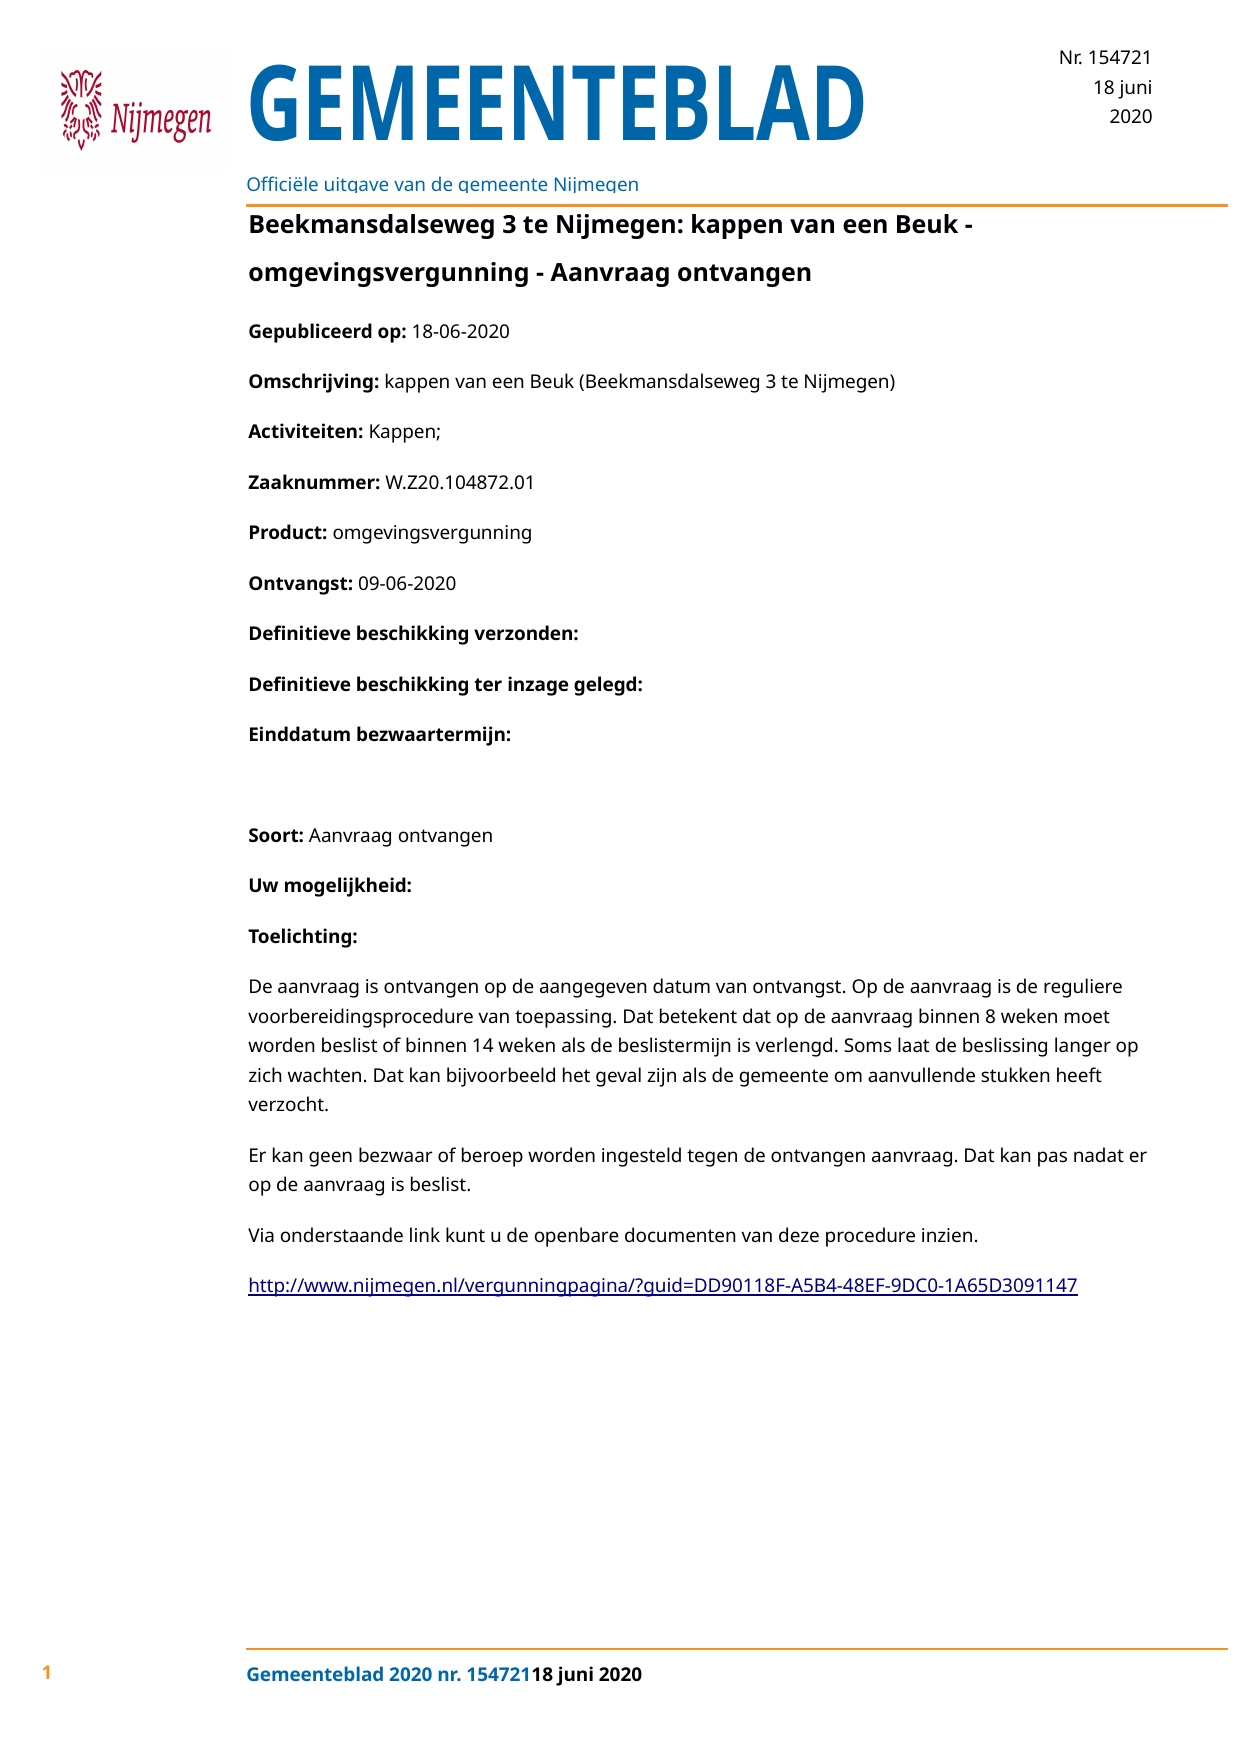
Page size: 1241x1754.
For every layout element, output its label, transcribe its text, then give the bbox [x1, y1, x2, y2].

text Einddatum bezwaartermijn: [248, 721, 1152, 747]
text Omschrijving: kappen van een Beuk (Beekmansdalseweg 3 te Nijmegen) [248, 368, 1152, 394]
text Toelichting: [248, 923, 1152, 949]
text Soort: Aanvraag ontvangen [248, 822, 1152, 848]
picture [41, 47, 231, 172]
text Definitieve beschikking verzonden: [248, 620, 1152, 646]
text Via onderstaande link kunt u de openbare documenten van deze procedure inzien. [248, 1222, 1152, 1248]
text http://www.nijmegen.nl/vergunningpagina/?guid=DD90118F-A5B4-48EF-9DC0-1A65D3091147 [248, 1272, 1152, 1298]
text Gepubliceerd op: 18-06-2020 [248, 318, 1152, 344]
text De aanvraag is ontvangen op de aangegeven datum van ontvangst. Op de aanvraag is de reguliere voorbereidingsprocedure van toepassing. Dat betekent dat op de aanvraag binnen 8 weken moet worden beslist of binnen 14 weken als de beslistermijn is verlengd. Soms laat de beslissing langer op zich wachten. Dat kan bijvoorbeeld het geval zijn als de gemeente om aanvullende stukken heeft verzocht. [248, 973, 1152, 1117]
text Uw mogelijkheid: [248, 872, 1152, 898]
text Zaaknummer: W.Z20.104872.01 [248, 469, 1152, 495]
text Product: omgevingsvergunning [248, 519, 1152, 545]
text Ontvangst: 09-06-2020 [248, 570, 1152, 596]
text Beekmansdalseweg 3 te Nijmegen: kappen van een Beuk - omgevingsvergunning - Aanvraag ontvangen [248, 207, 1152, 288]
text Definitieve beschikking ter inzage gelegd: [248, 671, 1152, 697]
text Er kan geen bezwaar of beroep worden ingesteld tegen de ontvangen aanvraag. Dat kan pas nadat er op de aanvraag is beslist. [248, 1142, 1152, 1197]
text Activiteiten: Kappen; [248, 419, 1152, 444]
